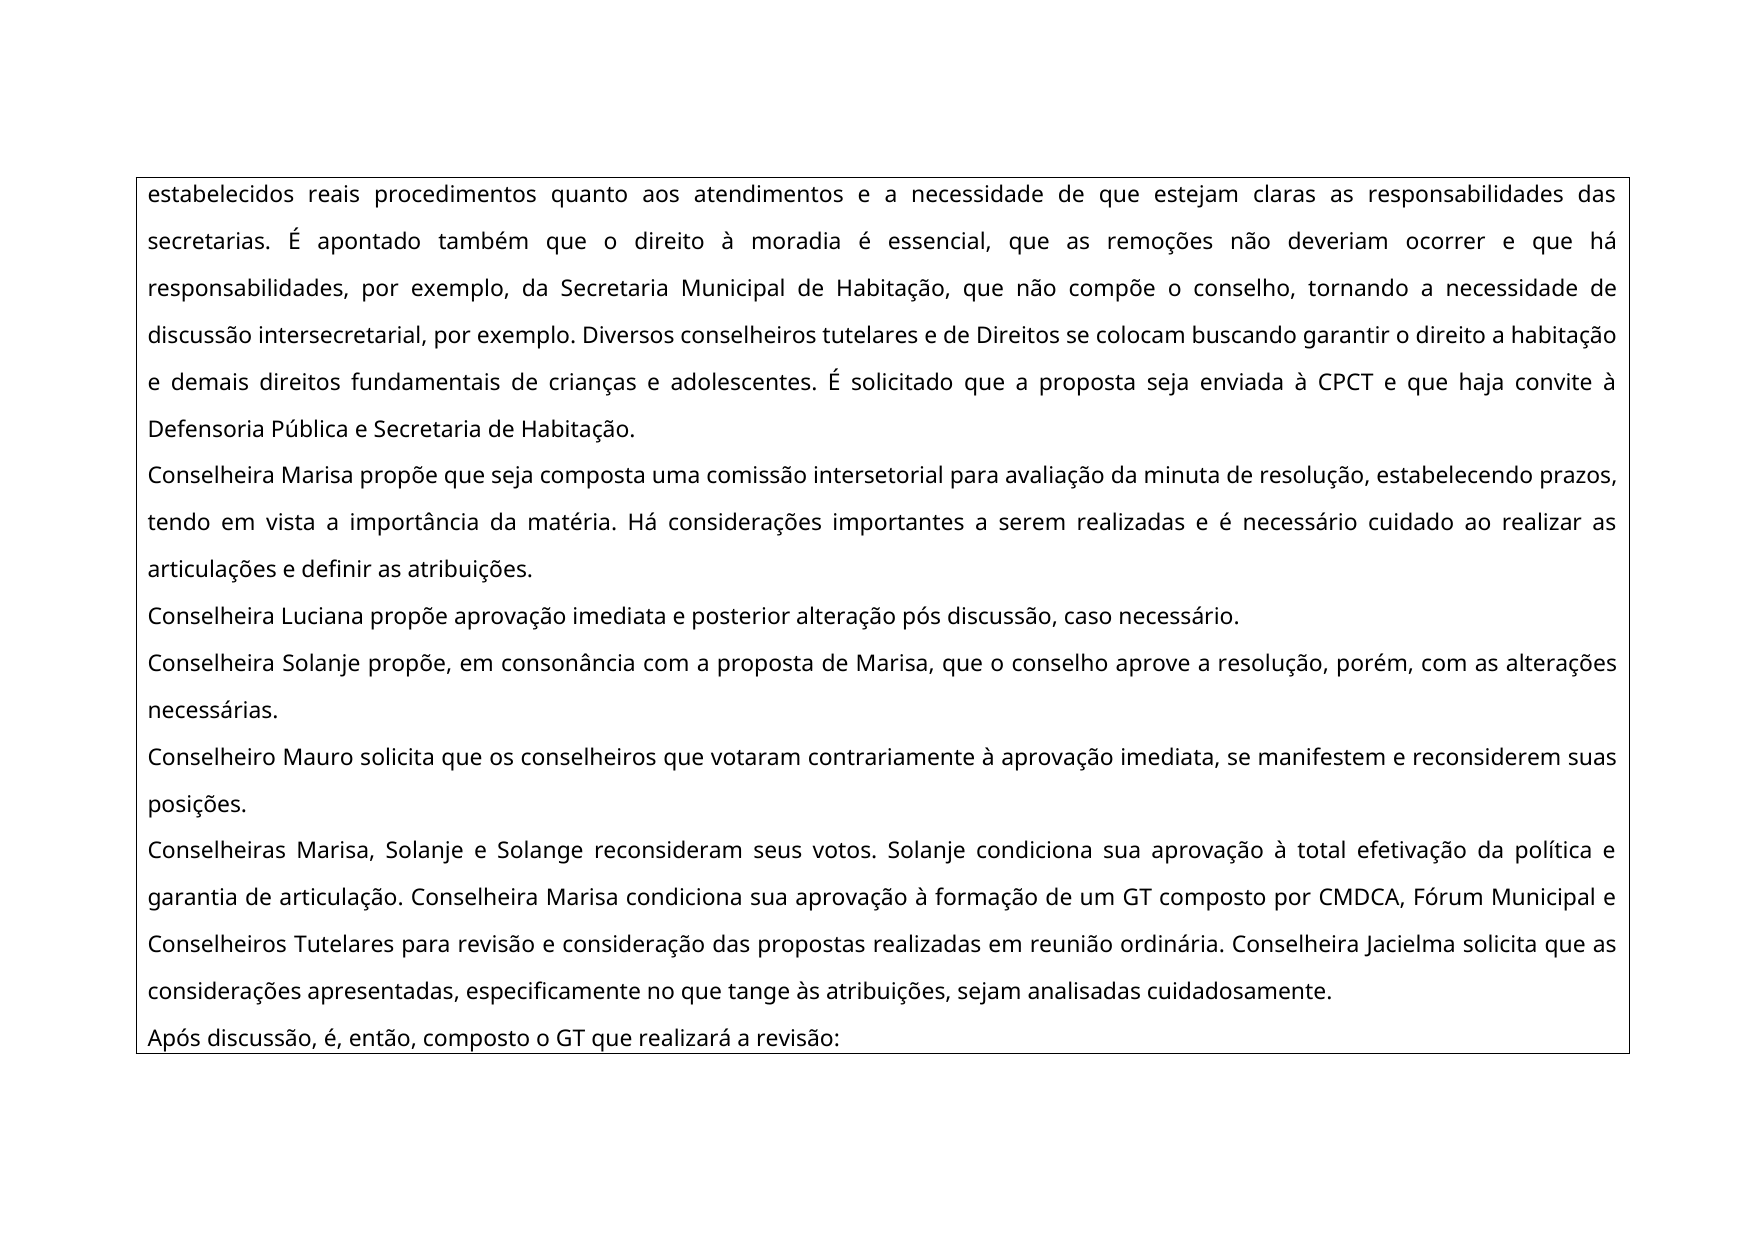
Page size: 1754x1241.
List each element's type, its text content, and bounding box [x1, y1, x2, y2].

table_cell estabelecidos reais procedimentos quanto aos atendimentos e a necessidade de que estejam claras as responsabilidades das secretarias. É apontado também que o direito à moradia é essencial, que as remoções não deveriam ocorrer e que há responsabilidades, por exemplo, da Secretaria Municipal de Habitação, que não compõe o conselho, tornando a necessidade de discussão intersecretarial, por exemplo. Diversos conselheiros tutelares e de Direitos se colocam buscando garantir o direito a habitação e demais direitos fundamentais de crianças e adolescentes. É solicitado que a proposta seja enviada à CPCT e que haja convite à Defensoria Pública e Secretaria de Habitação. Conselheira Marisa propõe que seja composta uma comissão intersetorial para avaliação da minuta de resolução, estabelecendo prazos, tendo em vista a importância da matéria. Há considerações importantes a serem realizadas e é necessário cuidado ao realizar as articulações e definir as atribuições. Conselheira Luciana propõe aprovação imediata e posterior alteração pós discussão, caso necessário. Conselheira Solanje propõe, em consonância com a proposta de Marisa, que o conselho aprove a resolução, porém, com as alterações necessárias. Conselheiro Mauro solicita que os conselheiros que votaram contrariamente à aprovação imediata, se manifestem e reconsiderem suas posições. Conselheiras Marisa, Solanje e Solange reconsideram seus votos. Solanje condiciona sua aprovação à total efetivação da política e garantia de articulação. Conselheira Marisa condiciona sua aprovação à formação de um GT composto por CMDCA, Fórum Municipal e Conselheiros Tutelares para revisão e consideração das propostas realizadas em reunião ordinária. Conselheira Jacielma solicita que as considerações apresentadas, especificamente no que tange às atribuições, sejam analisadas cuidadosamente. Após discussão, é, então, composto o GT que realizará a revisão: [137, 178, 1629, 1053]
